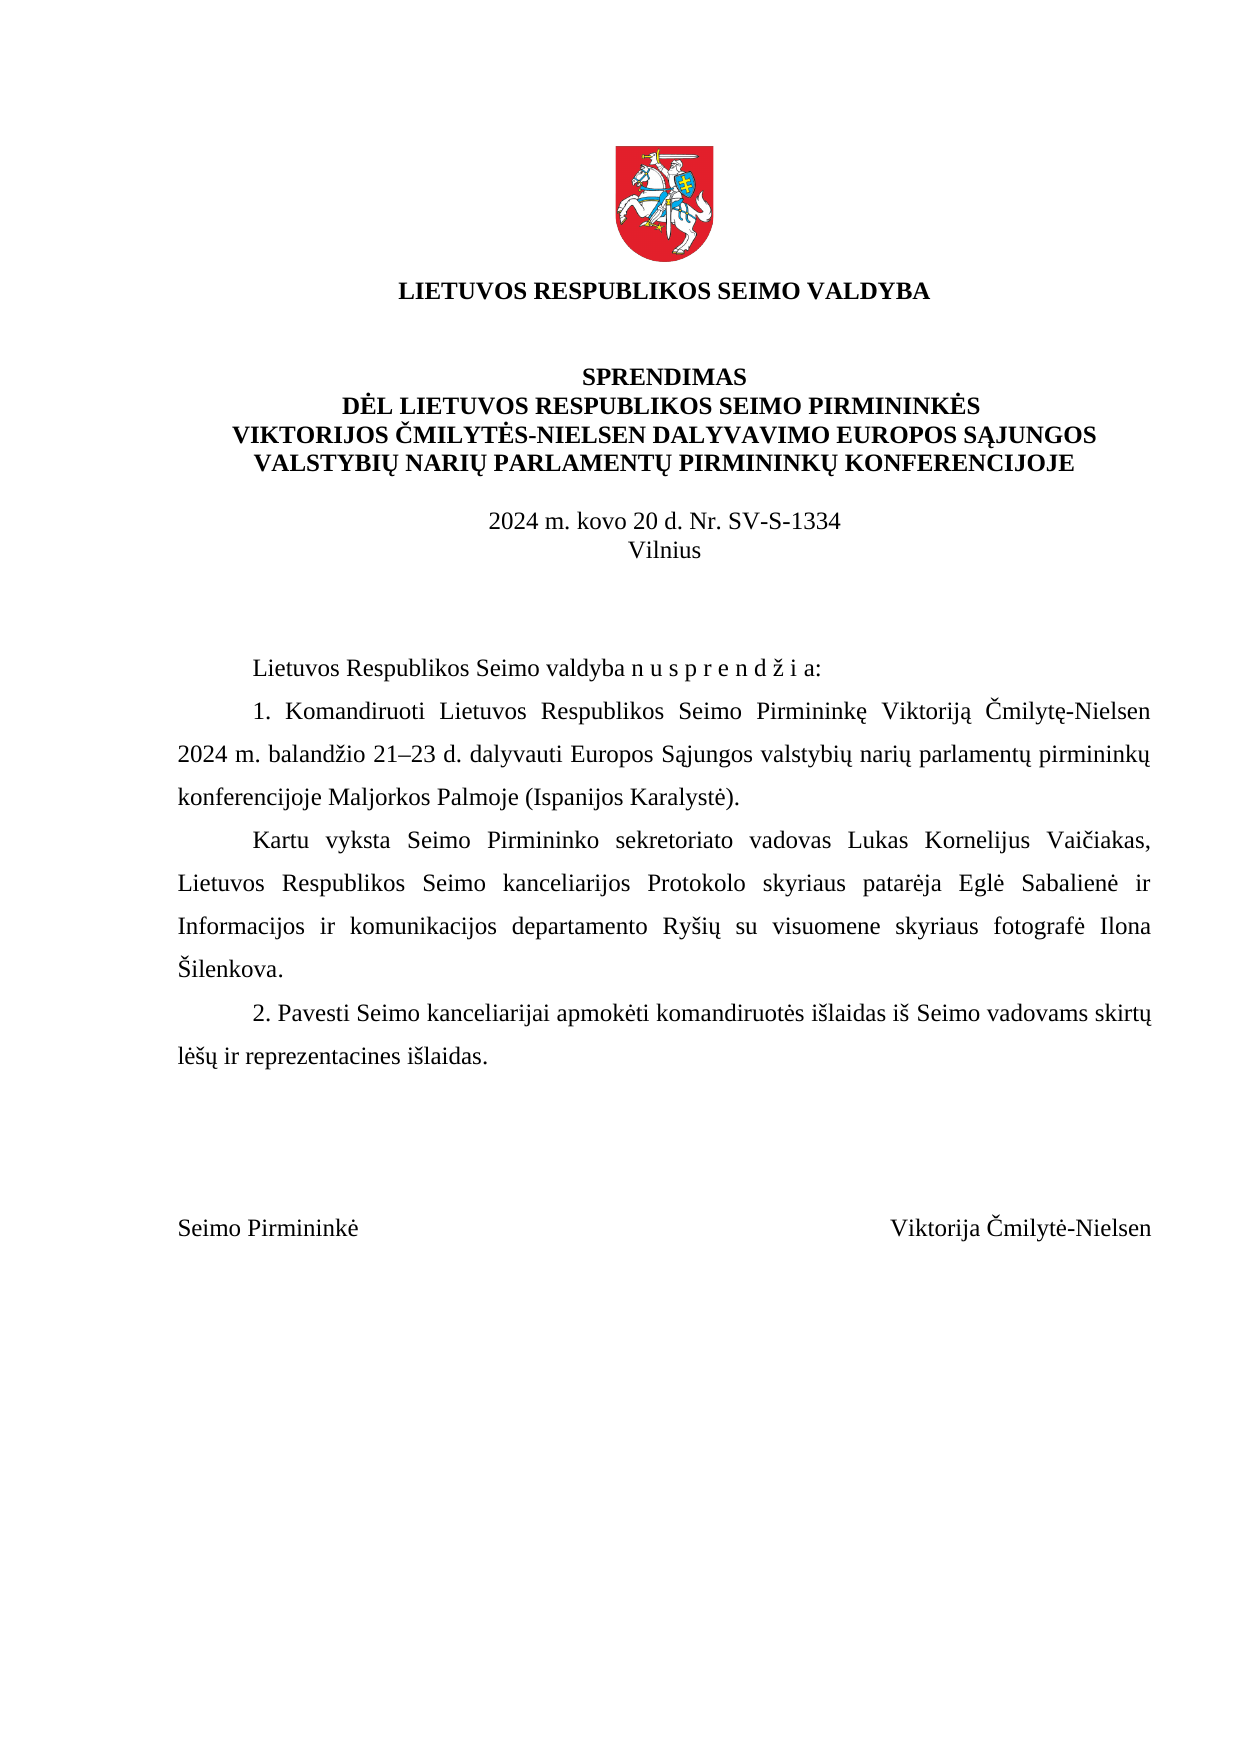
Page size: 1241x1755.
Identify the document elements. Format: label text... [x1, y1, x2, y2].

text DĖL LIETUVOS RESPUBLIKOS SEIMO PIRMININKĖS [177, 391, 1152, 420]
text 2. Pavesti Seimo kanceliarijai apmokėti komandiruotės išlaidas iš Seimo vadovams skirtų lėšų ir reprezentacines išlaidas. [177, 998, 1152, 1069]
text SPRENDIMAS [177, 362, 1152, 391]
text Seimo Pirmininkė Viktorija Čmilytė-Nielsen [177, 1213, 1152, 1242]
text Vilnius [177, 535, 1152, 563]
text 1. Komandiruoti Lietuvos Respublikos Seimo Pirmininkę Viktoriją Čmilytę-Nielsen 2024 m. balandžio 21–23 d. dalyvauti Europos Sąjungos valstybių narių parlamentų pirmininkų konferencijoje Maljorkos Palmoje (Ispanijos Karalystė). [177, 696, 1152, 811]
text LIETUVOS RESPUBLIKOS SEIMO VALDYBA [177, 276, 1152, 305]
text Lietuvos Respublikos Seimo valdyba nusprendžia: [177, 653, 1152, 681]
text VIKTORIJOS ČMILYTĖS-NIELSEN DALYVAVIMO EUROPOS SĄJUNGOS VALSTYBIŲ NARIŲ PARLAMENTŲ PIRMININKŲ KONFERENCIJOJE [177, 420, 1152, 477]
text Kartu vyksta Seimo Pirmininko sekretoriato vadovas Lukas Kornelijus Vaičiakas, Lietuvos Respublikos Seimo kanceliarijos Protokolo skyriaus patarėja Eglė Sabalienė ir Informacijos ir komunikacijos departamento Ryšių su visuomene skyriaus fotografė Ilona Šilenkova. [177, 825, 1152, 983]
text 2024 m. kovo 20 d. Nr. SV-S-1334 [177, 506, 1152, 535]
